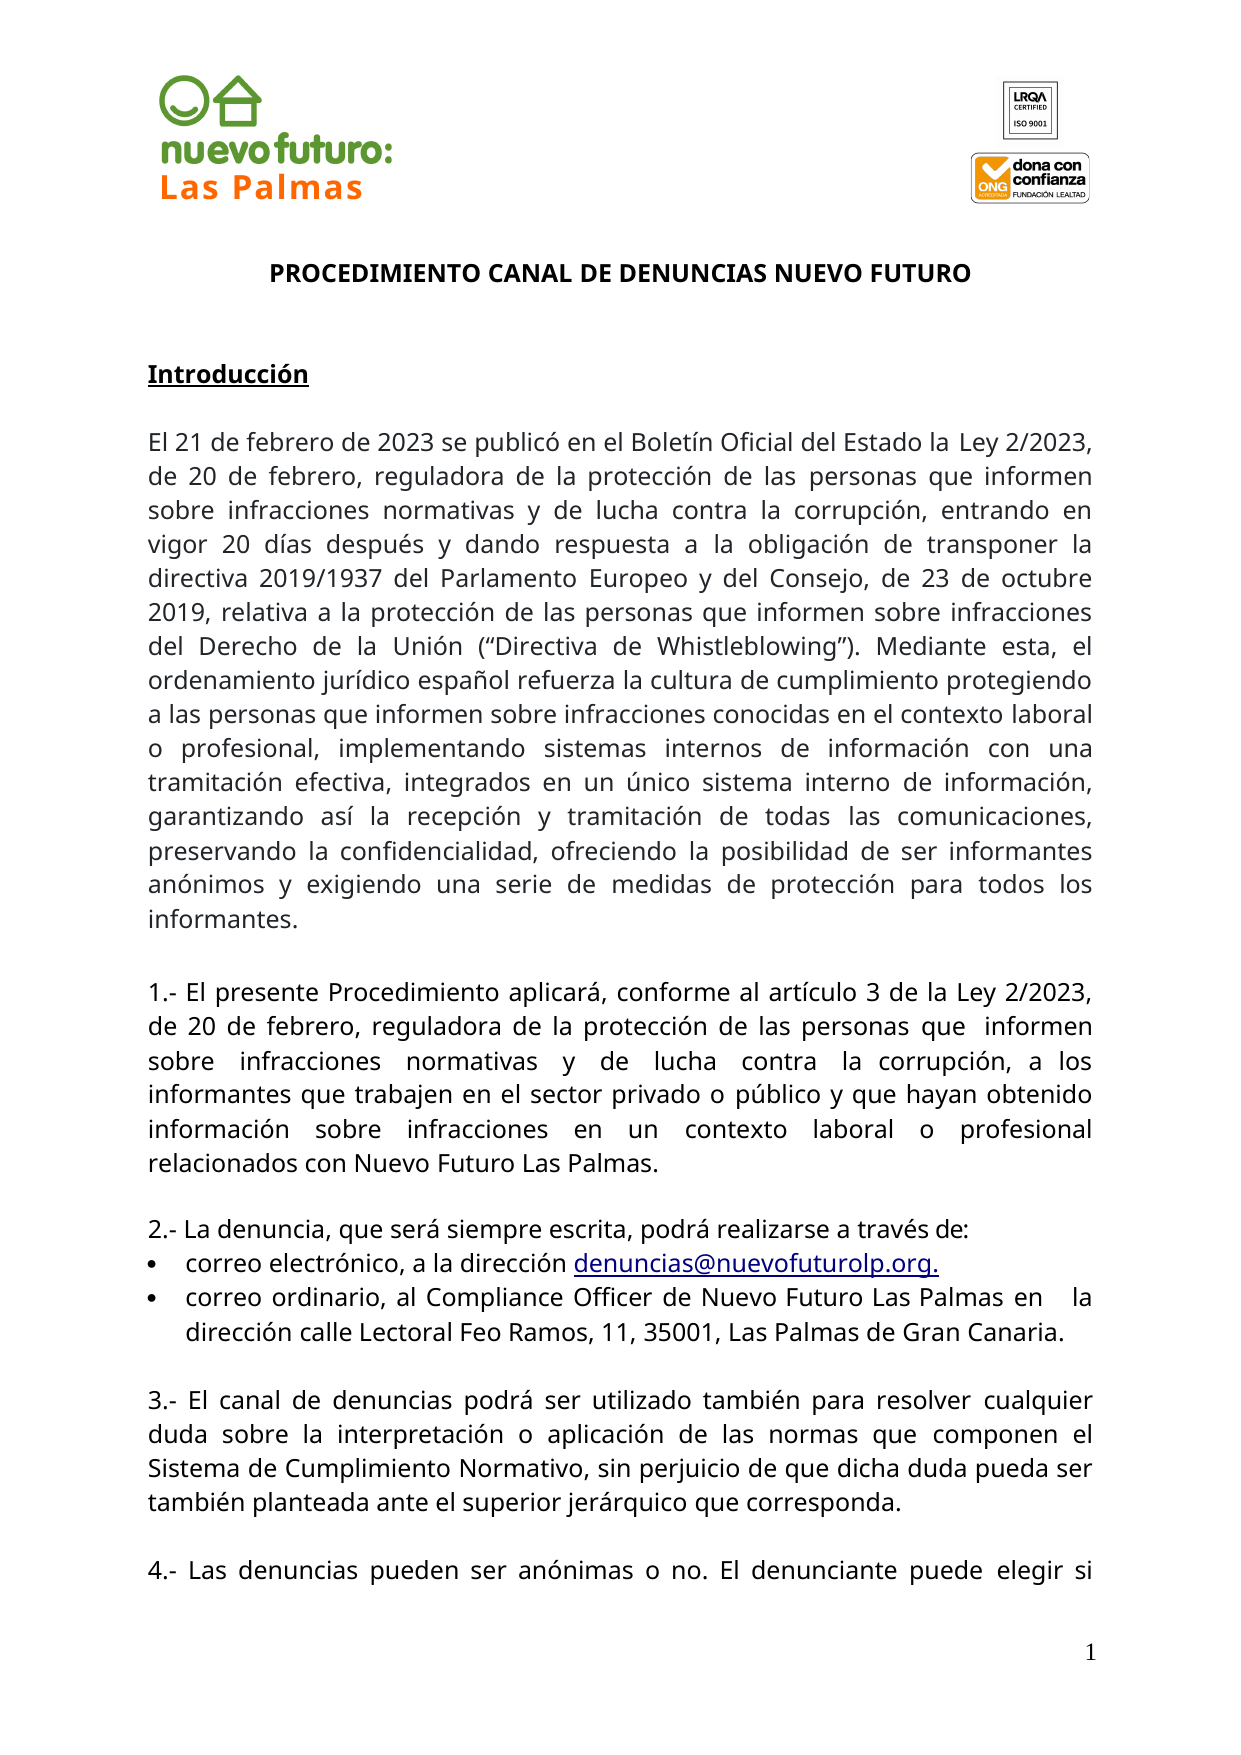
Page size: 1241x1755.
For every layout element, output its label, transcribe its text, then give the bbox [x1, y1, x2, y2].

text 3.- El canal de denuncias podrá ser utilizado también para resolver cualquier duda sobre la interpretación o aplicación de las normas que componen el Sistema de Cumplimiento Normativo, sin perjuicio de que dicha duda pueda ser también planteada ante el superior jerárquico que corresponda. [148, 1382, 1093, 1518]
list correo electrónico, a la dirección denuncias@nuevofuturolp.org. [148, 1246, 1093, 1280]
text 2.- La denuncia, que será siempre escrita, podrá realizarse a través de: [148, 1212, 1093, 1246]
text 1.- El presente Procedimiento aplicará, conforme al artículo 3 de la Ley 2/2023, de 20 de febrero, reguladora de la protección de las personas que informen sobre infracciones normativas y de lucha contra la corrupción, a los informantes que trabajen en el sector privado o público y que hayan obtenido información sobre infracciones en un contexto laboral o profesional relacionados con Nuevo Futuro Las Palmas. [148, 975, 1093, 1179]
text Introducción [148, 356, 1093, 390]
text El 21 de febrero de 2023 se publicó en el Boletín Oficial del Estado la Ley 2/2023, de 20 de febrero, reguladora de la protección de las personas que informen sobre infracciones normativas y de lucha contra la corrupción, entrando en vigor 20 días después y dando respuesta a la obligación de transponer la directiva 2019/1937 del Parlamento Europeo y del Consejo, de 23 de octubre 2019, relativa a la protección de las personas que informen sobre infracciones del Derecho de la Unión (“Directiva de Whistleblowing”). Mediante esta, el ordenamiento jurídico español refuerza la cultura de cumplimiento protegiendo a las personas que informen sobre infracciones conocidas en el contexto laboral o profesional, implementando sistemas internos de información con una tramitación efectiva, integrados en un único sistema interno de información, garantizando así la recepción y tramitación de todas las comunicaciones, preservando la confidencialidad, ofreciendo la posibilidad de ser informantes anónimos y exigiendo una serie de medidas de protección para todos los informantes. [148, 424, 1093, 935]
text 4.- Las denuncias pueden ser anónimas o no. El denunciante puede elegir si [148, 1553, 1093, 1587]
list correo ordinario, al Compliance Officer de Nuevo Futuro Las Palmas en la dirección calle Lectoral Feo Ramos, 11, 35001, Las Palmas de Gran Canaria. [148, 1280, 1093, 1348]
text PROCEDIMIENTO CANAL DE DENUNCIAS NUEVO FUTURO [148, 256, 1093, 289]
